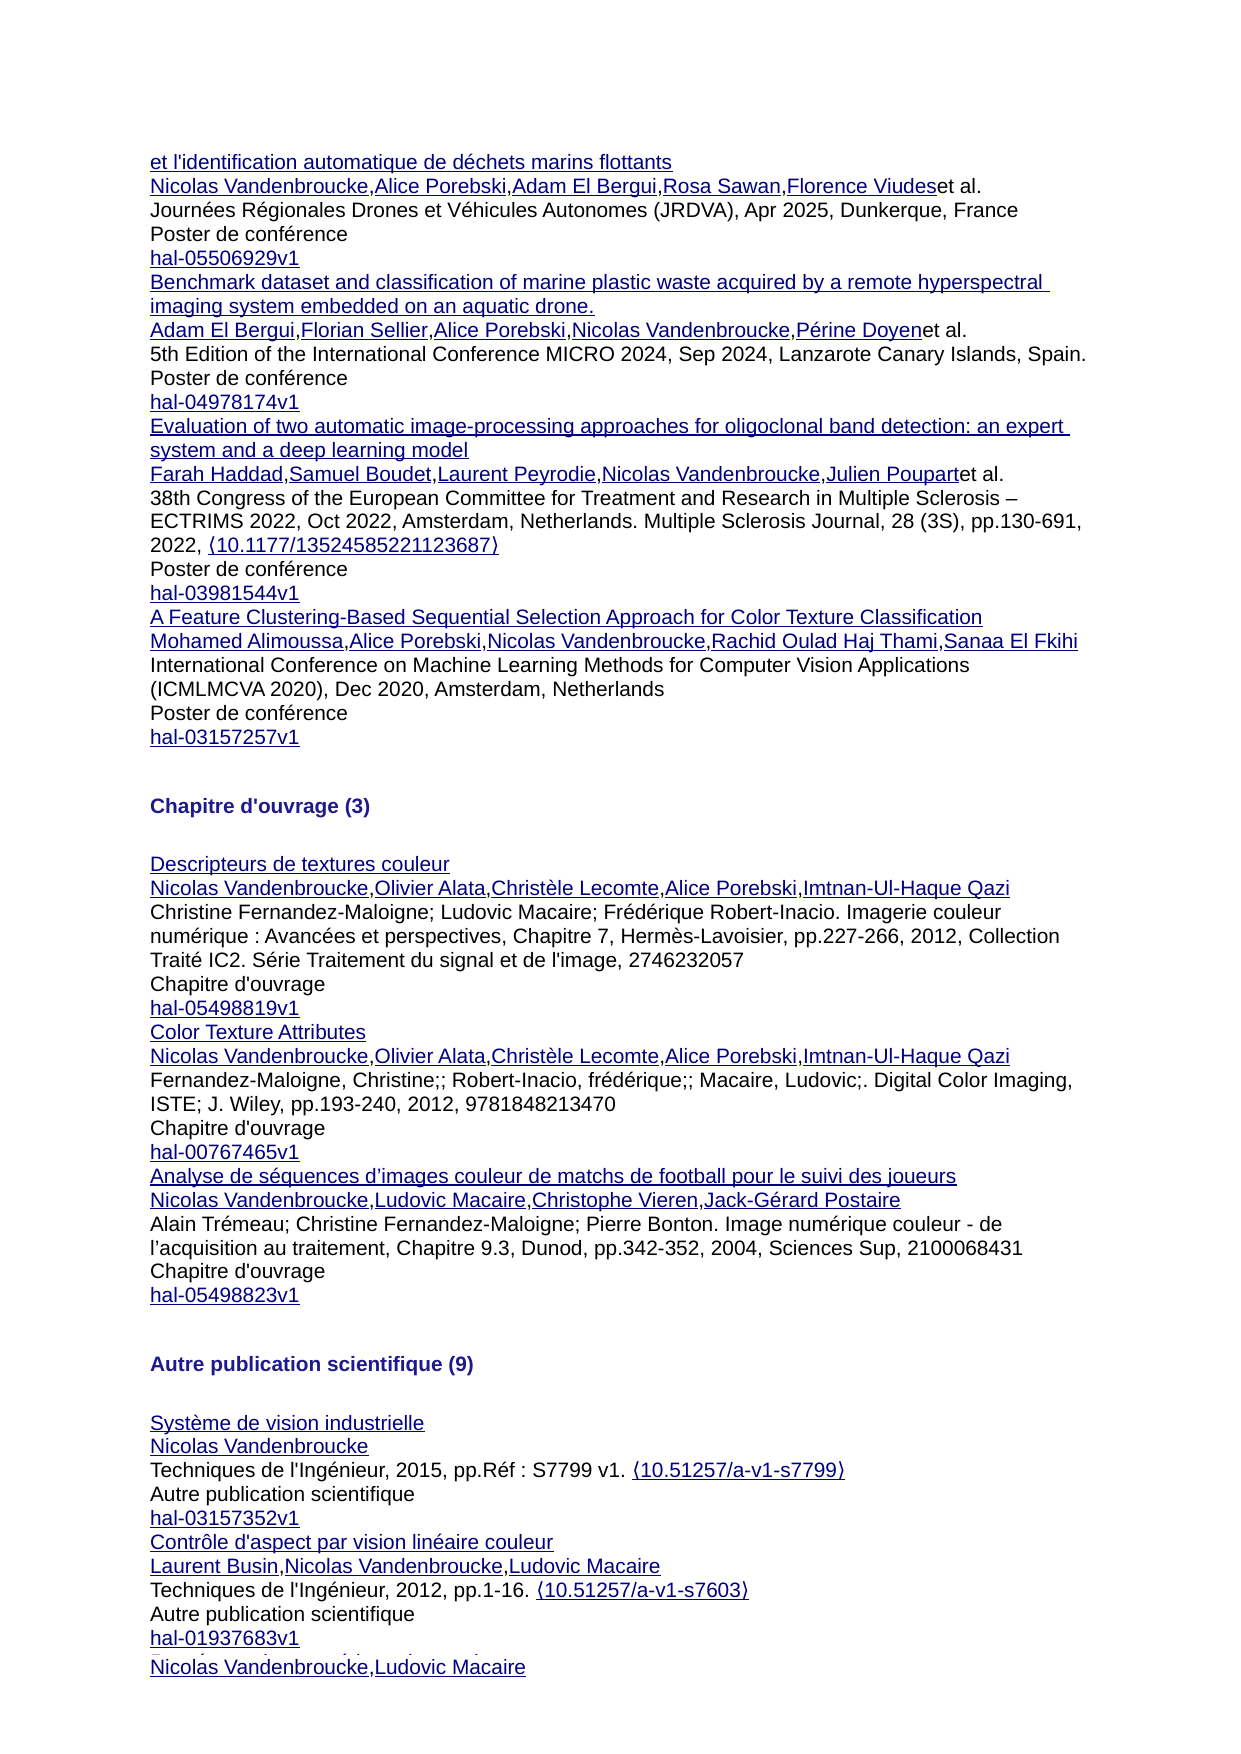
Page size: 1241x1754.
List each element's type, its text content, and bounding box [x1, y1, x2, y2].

table_cell Benchmark dataset and classification of marine plastic waste acquired by a remote hyperspectral imaging system embedded on an aquatic drone. Adam El Bergui,Florian Sellier,Alice Porebski,Nicolas Vandenbroucke,Périne Doyenet al. 5th Edition of the International Conference MICRO 2024, Sep 2024, Lanzarote Canary Islands, Spain. Poster de conférence hal-04978174v1 [150, 270, 1090, 413]
table_cell A Feature Clustering-Based Sequential Selection Approach for Color Texture Classification Mohamed Alimoussa,Alice Porebski,Nicolas Vandenbroucke,Rachid Oulad Haj Thami,Sanaa El Fkihi International Conference on Machine Learning Methods for Computer Vision Applications (ICMLMCVA 2020), Dec 2020, Amsterdam, Netherlands Poster de conférence hal-03157257v1 [150, 605, 1090, 749]
table_header Descripteurs de textures couleur Nicolas Vandenbroucke,Olivier Alata,Christèle Lecomte,Alice Porebski,Imtnan-Ul-Haque Qazi Christine Fernandez-Maloigne; Ludovic Macaire; Frédérique Robert-Inacio. Imagerie couleur numérique : Avancées et perspectives, Chapitre 7, Hermès-Lavoisier, pp.227-266, 2012, Collection Traité IC2. Série Traitement du signal et de l'image, 2746232057 Chapitre d'ouvrage hal-05498819v1 [150, 852, 1090, 1020]
table_cell Analyse de séquences d’images couleur de matchs de football pour le suivi des joueurs Nicolas Vandenbroucke,Ludovic Macaire,Christophe Vieren,Jack-Gérard Postaire Alain Trémeau; Christine Fernandez-Maloigne; Pierre Bonton. Image numérique couleur - de l’acquisition au traitement, Chapitre 9.3, Dunod, pp.342-352, 2004, Sciences Sup, 2100068431 Chapitre d'ouvrage hal-05498823v1 [150, 1164, 1090, 1307]
subtitle Autre publication scientifique (9) [150, 1352, 1090, 1376]
table_cell Color Texture Attributes Nicolas Vandenbroucke,Olivier Alata,Christèle Lecomte,Alice Porebski,Imtnan-Ul-Haque Qazi Fernandez-Maloigne, Christine;; Robert-Inacio, frédérique;; Macaire, Ludovic;. Digital Color Imaging, ISTE; J. Wiley, pp.193-240, 2012, 9781848213470 Chapitre d'ouvrage hal-00767465v1 [150, 1020, 1090, 1163]
table_header Système d'imagerie hyperspectrale embarqué sur un véhicule téléopéré aquatique pour la détection et l'identification automatique de déchets marins flottants Nicolas Vandenbroucke,Alice Porebski,Adam El Bergui,Rosa Sawan,Florence Viudeset al. Journées Régionales Drones et Véhicules Autonomes (JRDVA), Apr 2025, Dunkerque, France Poster de conférence hal-05506929v1 [150, 150, 1090, 270]
subtitle Chapitre d'ouvrage (3) [150, 794, 1090, 818]
table_cell Contrôle d'aspect par vision linéaire couleur Laurent Busin,Nicolas Vandenbroucke,Ludovic Macaire Techniques de l'Ingénieur, 2012, pp.1-16. ⟨10.51257/a-v1-s7603⟩ Autre publication scientifique hal-01937683v1 [150, 1530, 1090, 1650]
table_cell Evaluation of two automatic image-processing approaches for oligoclonal band detection: an expert system and a deep learning model Farah Haddad,Samuel Boudet,Laurent Peyrodie,Nicolas Vandenbroucke,Julien Poupartet al. 38th Congress of the European Committee for Treatment and Research in Multiple Sclerosis – ECTRIMS 2022, Oct 2022, Amsterdam, Netherlands. Multiple Sclerosis Journal, 28 (3S), pp.130-691, 2022, ⟨10.1177/13524585221123687⟩ Poster de conférence hal-03981544v1 [150, 414, 1090, 605]
table_cell Représentation numérique des couleurs Nicolas Vandenbroucke,Ludovic Macaire [150, 1650, 1090, 1679]
table_header Système de vision industrielle Nicolas Vandenbroucke Techniques de l'Ingénieur, 2015, pp.Réf : S7799 v1. ⟨10.51257/a-v1-s7799⟩ Autre publication scientifique hal-03157352v1 [150, 1410, 1090, 1530]
